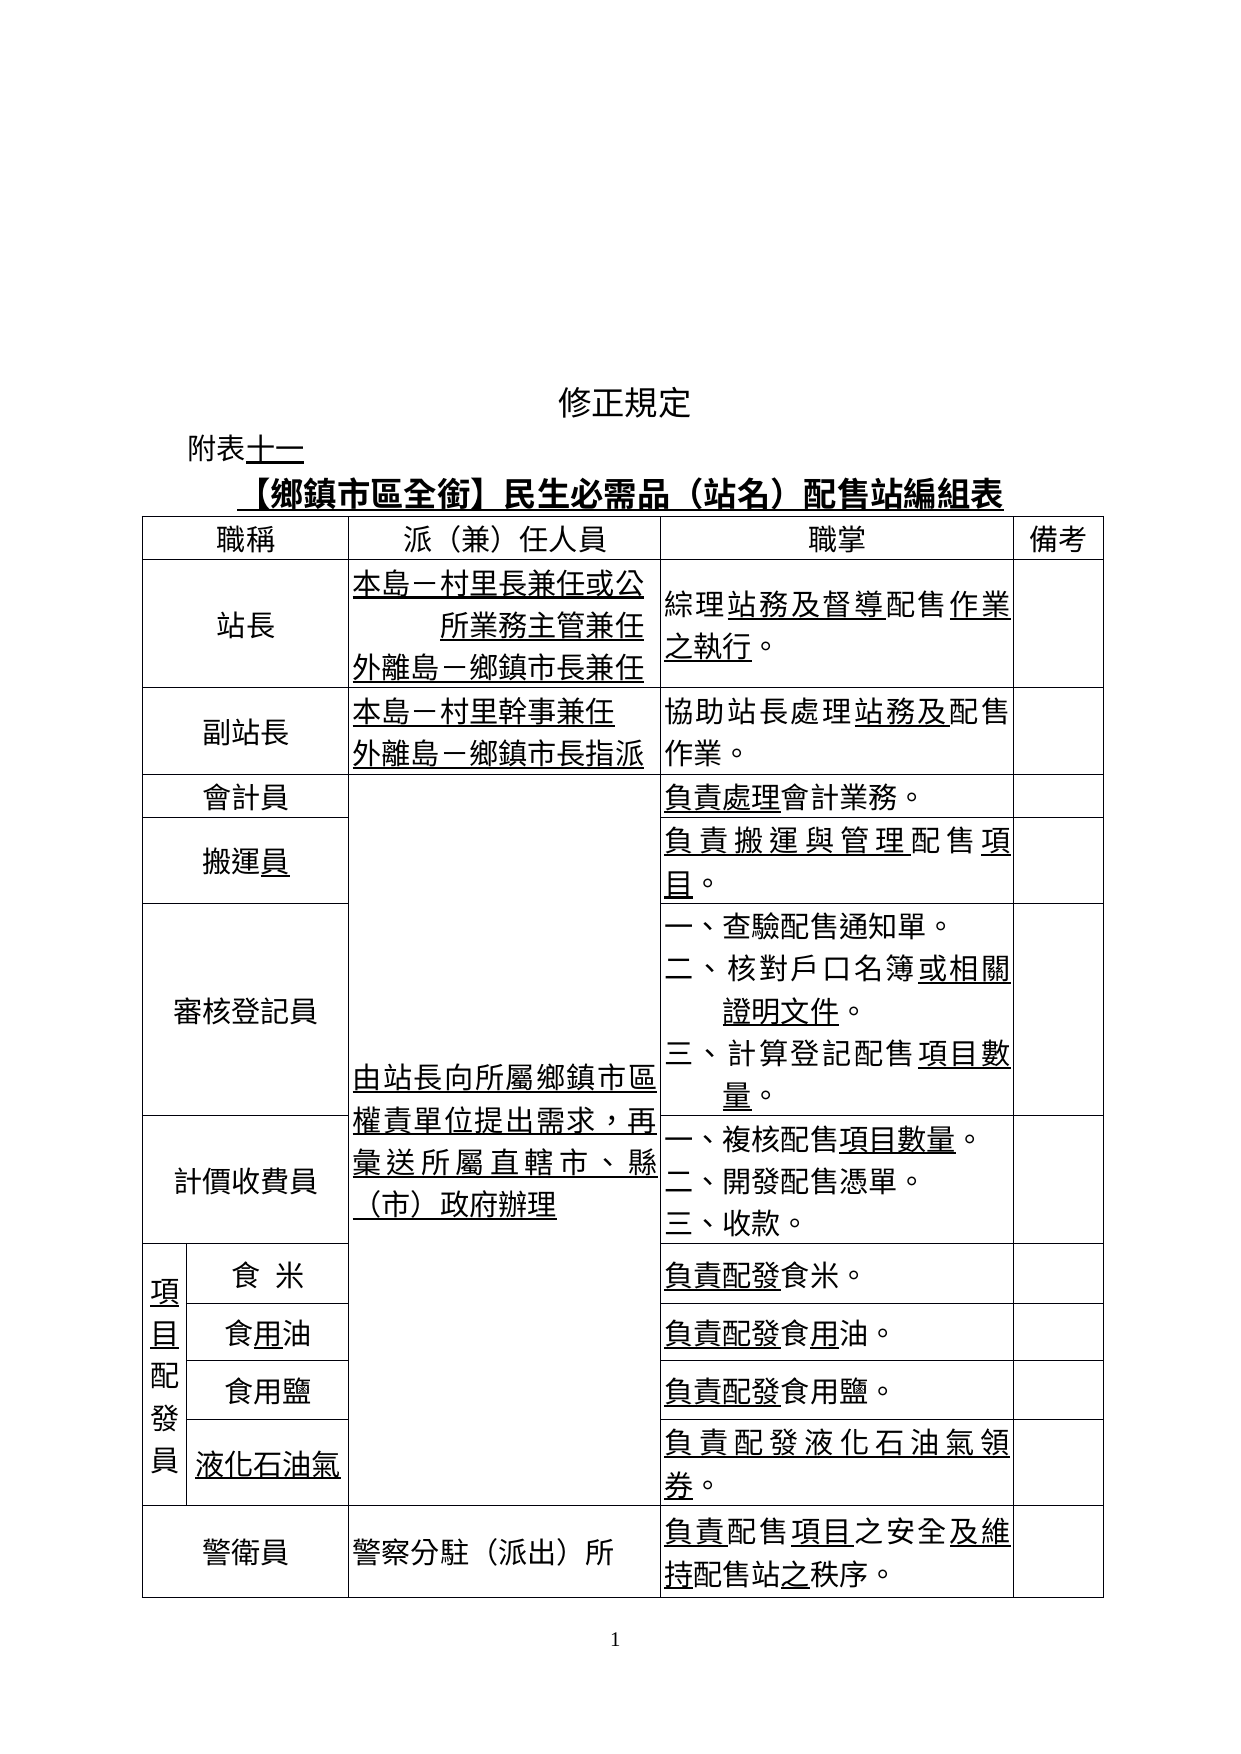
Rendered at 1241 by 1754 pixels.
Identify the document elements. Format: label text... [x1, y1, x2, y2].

text 【鄉鎮市區全銜】民生必需品（站名）配售站編組表 [187, 468, 1053, 516]
table_cell 警衛員 [143, 1506, 348, 1597]
table_cell 由站長向所屬鄉鎮市區權責單位提出需求，再彙送所屬直轄市、縣（市）政府辦理 [349, 775, 660, 1504]
table_cell 審核登記員 [143, 904, 348, 1115]
table_cell [1014, 818, 1103, 902]
table_cell 負責搬運與管理配售項目。 [661, 818, 1013, 902]
table_cell 本島－村里幹事兼任 外離島－鄉鎮市長指派 [349, 688, 660, 773]
table_header 派（兼）任人員 [349, 517, 660, 559]
table_cell 計價收費員 [143, 1116, 348, 1243]
table_cell [1014, 1361, 1103, 1419]
table_cell 一、複核配售項目數量。 二、開發配售憑單。 三、收款。 [661, 1116, 1013, 1243]
table_header 備考 [1014, 517, 1103, 559]
table_cell 食 米 [187, 1244, 348, 1303]
table_cell 協助站長處理站務及配售作業。 [661, 688, 1013, 773]
table_cell 負責配發食用油。 [661, 1304, 1013, 1360]
table_header 職掌 [661, 517, 1013, 559]
table_cell [1014, 1506, 1103, 1597]
table_cell [1014, 688, 1103, 773]
table_cell 綜理站務及督導配售作業之執行。 [661, 560, 1013, 687]
table_cell 負責配售項目之安全及維持配售站之秩序。 [661, 1506, 1013, 1597]
table_cell 站長 [143, 560, 348, 687]
table_cell 負責配發食用鹽。 [661, 1361, 1013, 1419]
table_cell 警察分駐（派出）所 [349, 1506, 660, 1597]
table_cell 負責處理會計業務。 [661, 775, 1013, 817]
table_cell 項目 配 發 員 [143, 1244, 186, 1504]
text 修正規定 [187, 377, 1053, 425]
table_cell 搬運員 [143, 818, 348, 902]
table_cell 副站長 [143, 688, 348, 773]
table_cell [1014, 1420, 1103, 1504]
table_header 職稱 [143, 517, 348, 559]
table_cell 本島－村里長兼任或公所業務主管兼任 外離島－鄉鎮市長兼任 [349, 560, 660, 687]
table_cell [1014, 1244, 1103, 1303]
table_cell [1014, 1304, 1103, 1360]
table_cell [1014, 560, 1103, 687]
table_cell [1014, 1116, 1103, 1243]
text 附表十一 [187, 425, 1053, 468]
table_cell 一、查驗配售通知單。 二、核對戶口名簿或相關證明文件。 三、計算登記配售項目數量。 [661, 904, 1013, 1115]
table_cell 負責配發液化石油氣領券。 [661, 1420, 1013, 1504]
table_cell 液化石油氣 [187, 1420, 348, 1504]
table_cell [1014, 904, 1103, 1115]
table_cell [1014, 775, 1103, 817]
table_cell 負責配發食米。 [661, 1244, 1013, 1303]
table_cell 會計員 [143, 775, 348, 817]
table_cell 食用鹽 [187, 1361, 348, 1419]
table_cell 食用油 [187, 1304, 348, 1360]
